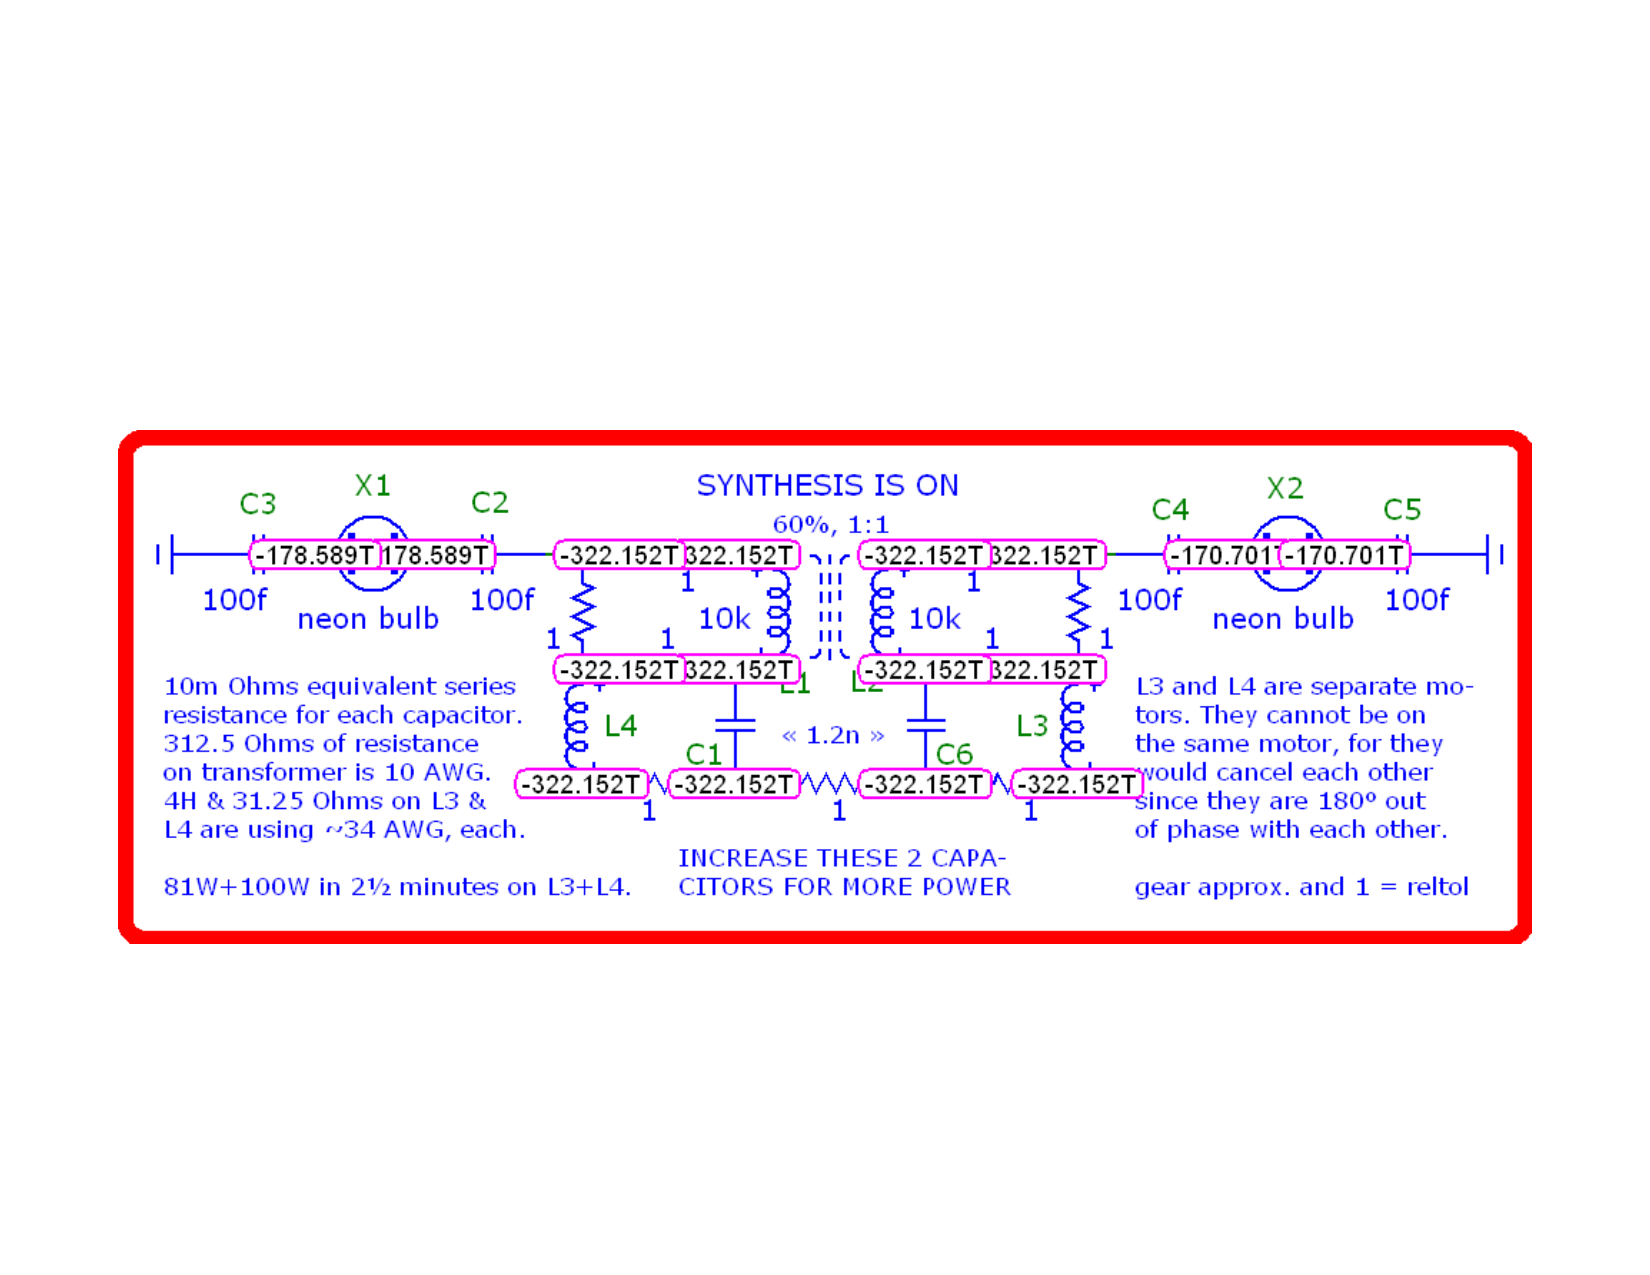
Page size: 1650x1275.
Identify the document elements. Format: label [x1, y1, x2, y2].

picture [118, 430, 1532, 944]
